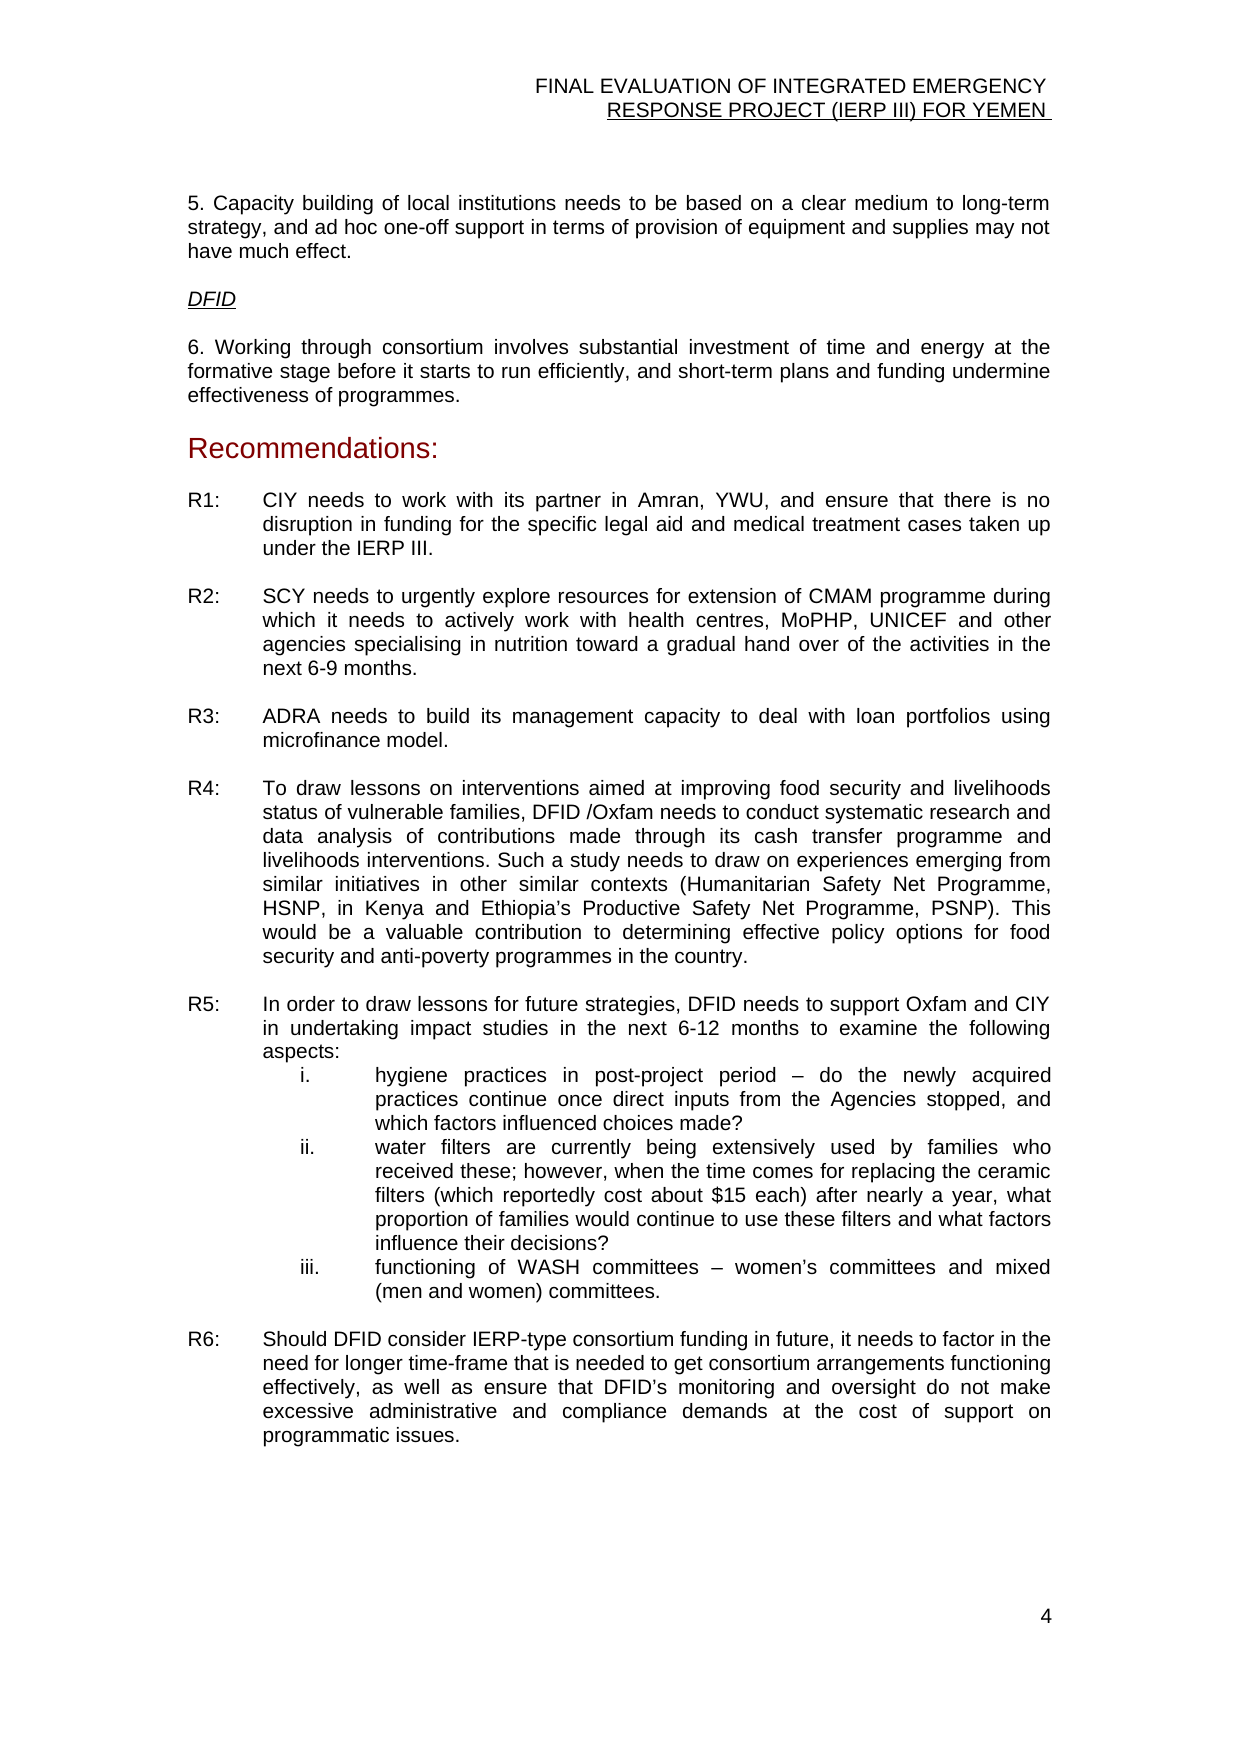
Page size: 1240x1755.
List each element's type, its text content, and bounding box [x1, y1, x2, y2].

text Recommendations: [187, 431, 1052, 464]
text R2: SCY needs to urgently explore resources for extension of CMAM programme during which it needs to actively work with health centres, MoPHP, UNICEF and other agencies specialising in nutrition toward a gradual hand over of the activities in the next 6-9 months. [187, 584, 1052, 680]
text R1: CIY needs to work with its partner in Amran, YWU, and ensure that there is no disruption in funding for the specific legal aid and medical treatment cases taken up under the IERP III. [187, 488, 1052, 560]
text R6: Should DFID consider IERP-type consortium funding in future, it needs to factor in the need for longer time-frame that is needed to get consortium arrangements functioning effectively, as well as ensure that DFID’s monitoring and oversight do not make excessive administrative and compliance demands at the cost of support on programmatic issues. [187, 1327, 1052, 1447]
list hygiene practices in post-project period – do the newly acquired practices continue once direct inputs from the Agencies stopped, and which factors influenced choices made? [300, 1063, 1052, 1135]
text 6. Working through consortium involves substantial investment of time and energy at the formative stage before it starts to run efficiently, and short-term plans and funding undermine effectiveness of programmes. [187, 335, 1052, 407]
list water filters are currently being extensively used by families who received these; however, when the time comes for replacing the ceramic filters (which reportedly cost about $15 each) after nearly a year, what proportion of families would continue to use these filters and what factors influence their decisions? [300, 1135, 1052, 1255]
list functioning of WASH committees – women’s committees and mixed (men and women) committees. [300, 1255, 1052, 1303]
text R3: ADRA needs to build its management capacity to deal with loan portfolios using microfinance model. [187, 704, 1052, 752]
text 5. Capacity building of local institutions needs to be based on a clear medium to long-term strategy, and ad hoc one-off support in terms of provision of equipment and supplies may not have much effect. [187, 191, 1052, 263]
text R5: In order to draw lessons for future strategies, DFID needs to support Oxfam and CIY in undertaking impact studies in the next 6-12 months to examine the following aspects: [187, 991, 1052, 1063]
text DFID [187, 287, 1052, 311]
text R4: To draw lessons on interventions aimed at improving food security and livelihoods status of vulnerable families, DFID /Oxfam needs to conduct systematic research and data analysis of contributions made through its cash transfer programme and livelihoods interventions. Such a study needs to draw on experiences emerging from similar initiatives in other similar contexts (Humanitarian Safety Net Programme, HSNP, in Kenya and Ethiopia’s Productive Safety Net Programme, PSNP). This would be a valuable contribution to determining effective policy options for food security and anti-poverty programmes in the country. [187, 776, 1052, 967]
